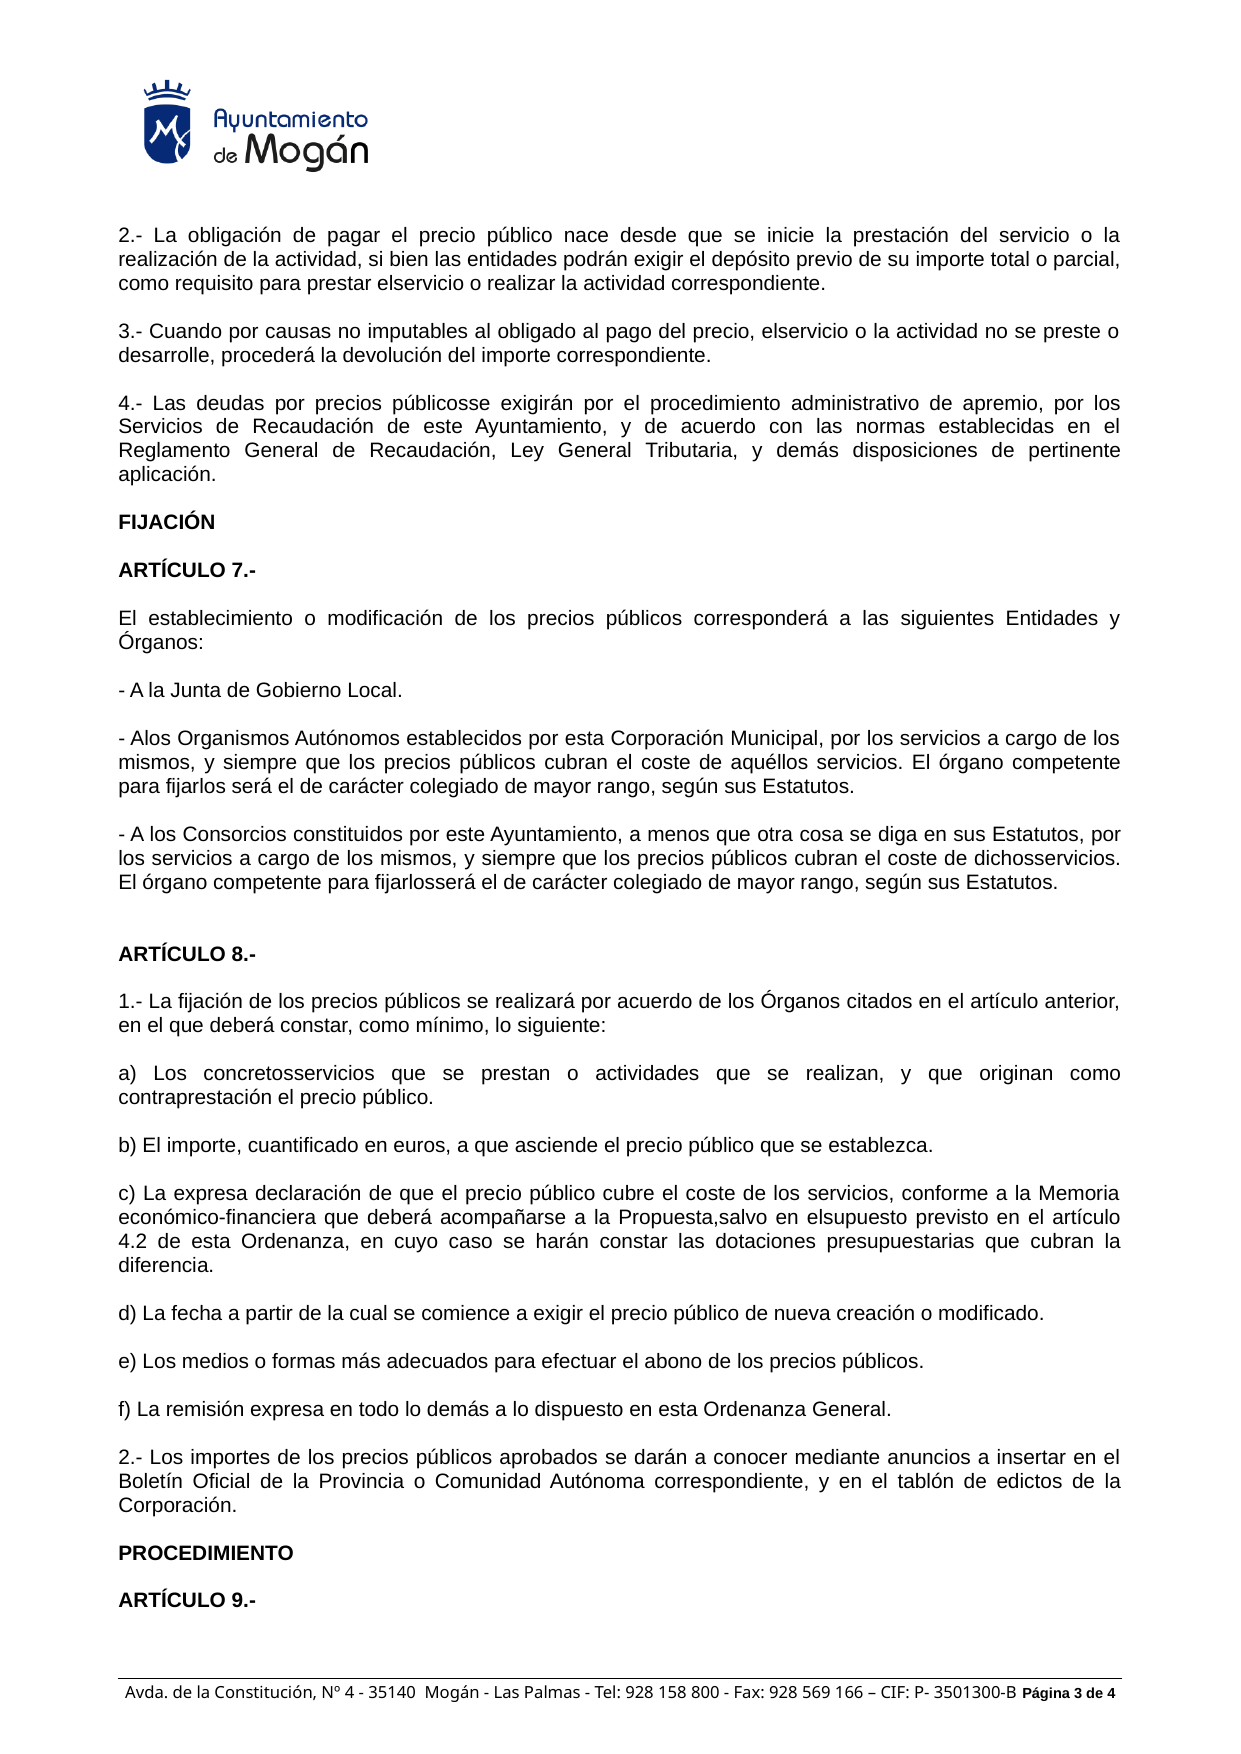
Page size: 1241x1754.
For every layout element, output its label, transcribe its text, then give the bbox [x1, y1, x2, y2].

text - A la Junta de Gobierno Local. [118, 678, 1122, 702]
text El establecimiento o modificación de los precios públicos corresponderá a las siguientes Entidades y Órganos: [118, 606, 1122, 654]
text a) Los concretosservicios que se prestan o actividades que se realizan, y que originan como contraprestación el precio público. [118, 1061, 1122, 1109]
text f) La remisión expresa en todo lo demás a lo dispuesto en esta Ordenanza General. [118, 1397, 1122, 1421]
text ARTÍCULO 8.- [118, 941, 1122, 965]
picture [129, 58, 385, 190]
text - A los Consorcios constituidos por este Ayuntamiento, a menos que otra cosa se diga en sus Estatutos, por los servicios a cargo de los mismos, y siempre que los precios públicos cubran el coste de dichosservicios. El órgano competente para fijarlosserá el de carácter colegiado de mayor rango, según sus Estatutos. [118, 822, 1122, 893]
text FIJACIÓN [118, 510, 1122, 534]
text e) Los medios o formas más adecuados para efectuar el abono de los precios públicos. [118, 1349, 1122, 1373]
text 2.- Los importes de los precios públicos aprobados se darán a conocer mediante anuncios a insertar en el Boletín Oficial de la Provincia o Comunidad Autónoma correspondiente, y en el tablón de edictos de la Corporación. [118, 1444, 1122, 1516]
text b) El importe, cuantificado en euros, a que asciende el precio público que se establezca. [118, 1133, 1122, 1157]
text d) La fecha a partir de la cual se comience a exigir el precio público de nueva creación o modificado. [118, 1301, 1122, 1325]
text ARTÍCULO 9.- [118, 1588, 1122, 1612]
text - Alos Organismos Autónomos establecidos por esta Corporación Municipal, por los servicios a cargo de los mismos, y siempre que los precios públicos cubran el coste de aquéllos servicios. El órgano competente para fijarlos será el de carácter colegiado de mayor rango, según sus Estatutos. [118, 726, 1122, 798]
text 3.- Cuando por causas no imputables al obligado al pago del precio, elservicio o la actividad no se preste o desarrolle, procederá la devolución del importe correspondiente. [118, 318, 1122, 366]
text PROCEDIMIENTO [118, 1540, 1122, 1564]
text c) La expresa declaración de que el precio público cubre el coste de los servicios, conforme a la Memoria económico-financiera que deberá acompañarse a la Propuesta,salvo en elsupuesto previsto en el artículo 4.2 de esta Ordenanza, en cuyo caso se harán constar las dotaciones presupuestarias que cubran la diferencia. [118, 1181, 1122, 1277]
text 4.- Las deudas por precios públicosse exigirán por el procedimiento administrativo de apremio, por los Servicios de Recaudación de este Ayuntamiento, y de acuerdo con las normas establecidas en el Reglamento General de Recaudación, Ley General Tributaria, y demás disposiciones de pertinente aplicación. [118, 390, 1122, 486]
text 2.- La obligación de pagar el precio público nace desde que se inicie la prestación del servicio o la realización de la actividad, si bien las entidades podrán exigir el depósito previo de su importe total o parcial, como requisito para prestar elservicio o realizar la actividad correspondiente. [118, 223, 1122, 294]
text ARTÍCULO 7.- [118, 558, 1122, 582]
text 1.- La fijación de los precios públicos se realizará por acuerdo de los Órganos citados en el artículo anterior, en el que deberá constar, como mínimo, lo siguiente: [118, 989, 1122, 1037]
